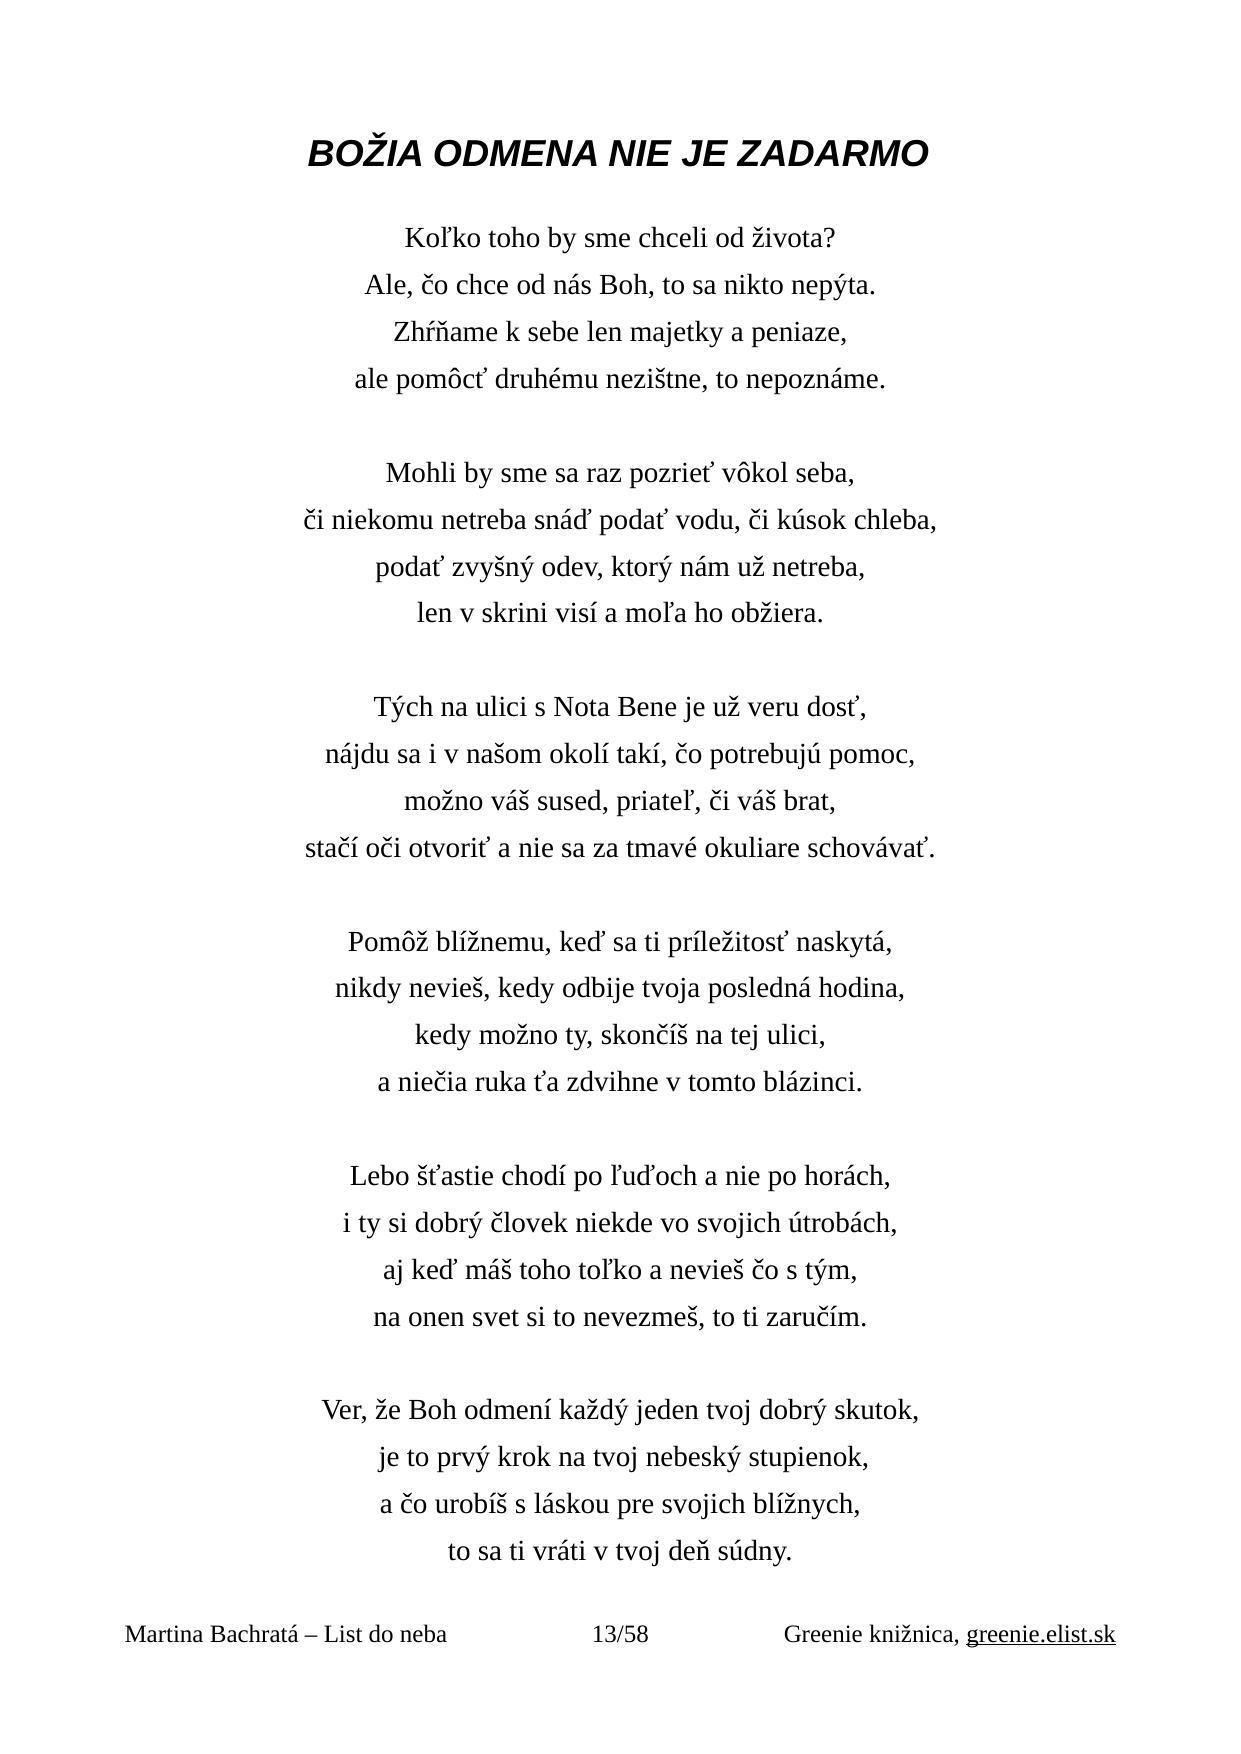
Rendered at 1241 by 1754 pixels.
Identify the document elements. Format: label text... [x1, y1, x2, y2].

text Ale, čo chce od nás Boh, to sa nikto nepýta. [106, 267, 1134, 301]
text to sa ti vráti v tvoj deň súdny. [106, 1533, 1134, 1567]
text či niekomu netreba snáď podať vodu, či kúsok chleba, [106, 502, 1134, 535]
text a čo urobíš s láskou pre svojich blížnych, [106, 1486, 1134, 1520]
text ale pomôcť druhému nezištne, to nepoznáme. [106, 361, 1134, 395]
text možno váš sused, priateľ, či váš brat, [106, 783, 1134, 817]
text i ty si dobrý človek niekde vo svojich útrobách, [106, 1205, 1134, 1238]
text len v skrini visí a moľa ho obžiera. [106, 596, 1134, 629]
text Lebo šťastie chodí po ľuďoch a nie po horách, [106, 1158, 1134, 1192]
text podať zvyšný odev, ktorý nám už netreba, [106, 549, 1134, 582]
text Ver, že Boh odmení každý jeden tvoj dobrý skutok, [106, 1392, 1134, 1426]
text kedy možno ty, skončíš na tej ulici, [106, 1017, 1134, 1051]
text nikdy nevieš, kedy odbije tvoja posledná hodina, [106, 971, 1134, 1004]
text aj keď máš toho toľko a nevieš čo s tým, [106, 1252, 1134, 1285]
text Tých na ulici s Nota Bene je už veru dosť, [106, 689, 1134, 723]
text a niečia ruka ťa zdvihne v tomto blázinci. [106, 1064, 1134, 1098]
subtitle BOŽIA ODMENA NIE JE ZADARMO [106, 131, 1134, 174]
text Koľko toho by sme chceli od života? [106, 221, 1134, 254]
text na onen svet si to nevezmeš, to ti zaručím. [106, 1299, 1134, 1332]
text nájdu sa i v našom okolí takí, čo potrebujú pomoc, [106, 736, 1134, 770]
text Mohli by sme sa raz pozrieť vôkol seba, [106, 455, 1134, 488]
text je to prvý krok na tvoj nebeský stupienok, [106, 1439, 1134, 1473]
text Pomôž blížnemu, keď sa ti príležitosť naskytá, [106, 924, 1134, 957]
text Zhŕňame k sebe len majetky a peniaze, [106, 314, 1134, 348]
text stačí oči otvoriť a nie sa za tmavé okuliare schovávať. [106, 830, 1134, 863]
